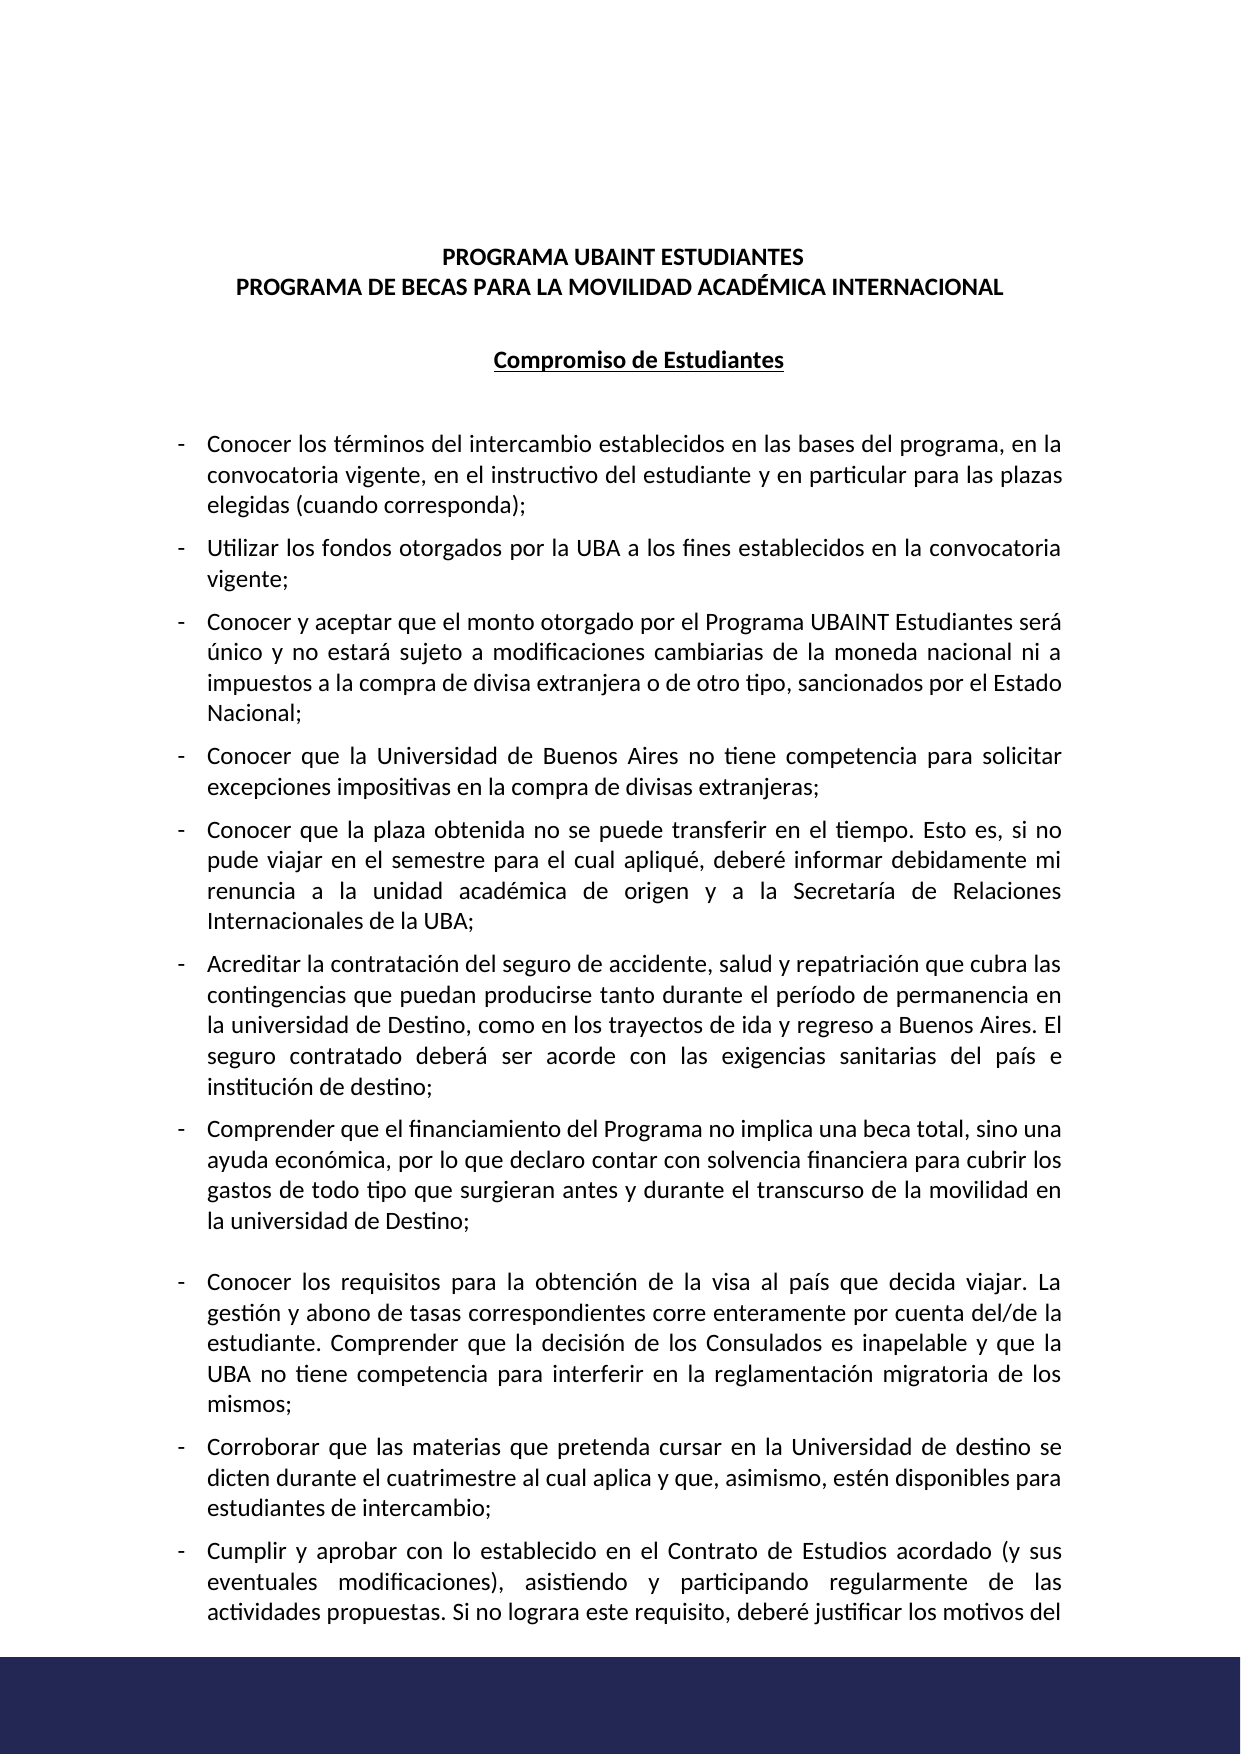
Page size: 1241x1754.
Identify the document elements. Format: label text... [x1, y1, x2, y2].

list Conocer los requisitos para la obtención de la visa al país que decida viajar. La gestión y abono de tasas correspondientes corre enteramente por cuenta del/de la estudiante. Comprender que la decisión de los Consulados es inapelable y que la UBA no tiene competencia para interferir en la reglamentación migratoria de los mismos; [177, 1266, 1063, 1419]
text Compromiso de Estudiantes [215, 345, 1063, 375]
list Utilizar los fondos otorgados por la UBA a los fines establecidos en la convocatoria vigente; [177, 532, 1063, 593]
picture [0, 1657, 1241, 1754]
list Acreditar la contratación del seguro de accidente, salud y repatriación que cubra las contingencias que puedan producirse tanto durante el período de permanencia en la universidad de Destino, como en los trayectos de ida y regreso a Buenos Aires. El seguro contratado deberá ser acorde con las exigencias sanitarias del país e institución de destino; [177, 948, 1063, 1101]
list Corroborar que las materias que pretenda cursar en la Universidad de destino se dicten durante el cuatrimestre al cual aplica y que, asimismo, estén disponibles para estudiantes de intercambio; [177, 1431, 1063, 1523]
list Conocer y aceptar que el monto otorgado por el Programa UBAINT Estudiantes será único y no estará sujeto a modificaciones cambiarias de la moneda nacional ni a impuestos a la compra de divisa extranjera o de otro tipo, sancionados por el Estado Nacional; [177, 606, 1063, 728]
list Cumplir y aprobar con lo establecido en el Contrato de Estudios acordado (y sus eventuales modificaciones), asistiendo y participando regularmente de las actividades propuestas. Si no lograra este requisito, deberé justificar los motivos del [177, 1535, 1063, 1627]
list Comprender que el financiamiento del Programa no implica una beca total, sino una ayuda económica, por lo que declaro contar con solvencia financiera para cubrir los gastos de todo tipo que surgieran antes y durante el transcurso de la movilidad en la universidad de Destino; [177, 1114, 1063, 1236]
list Conocer los términos del intercambio establecidos en las bases del programa, en la convocatoria vigente, en el instructivo del estudiante y en particular para las plazas elegidas (cuando corresponda); [177, 428, 1063, 520]
text PROGRAMA UBAINT ESTUDIANTES [177, 241, 1063, 271]
list Conocer que la plaza obtenida no se puede transferir en el tiempo. Esto es, si no pude viajar en el semestre para el cual apliqué, deberé informar debidamente mi renuncia a la unidad académica de origen y a la Secretaría de Relaciones Internacionales de la UBA; [177, 814, 1063, 936]
list Conocer que la Universidad de Buenos Aires no tiene competencia para solicitar excepciones impositivas en la compra de divisas extranjeras; [177, 740, 1063, 801]
text PROGRAMA DE BECAS PARA LA MOVILIDAD ACADÉMICA INTERNACIONAL [177, 271, 1063, 302]
